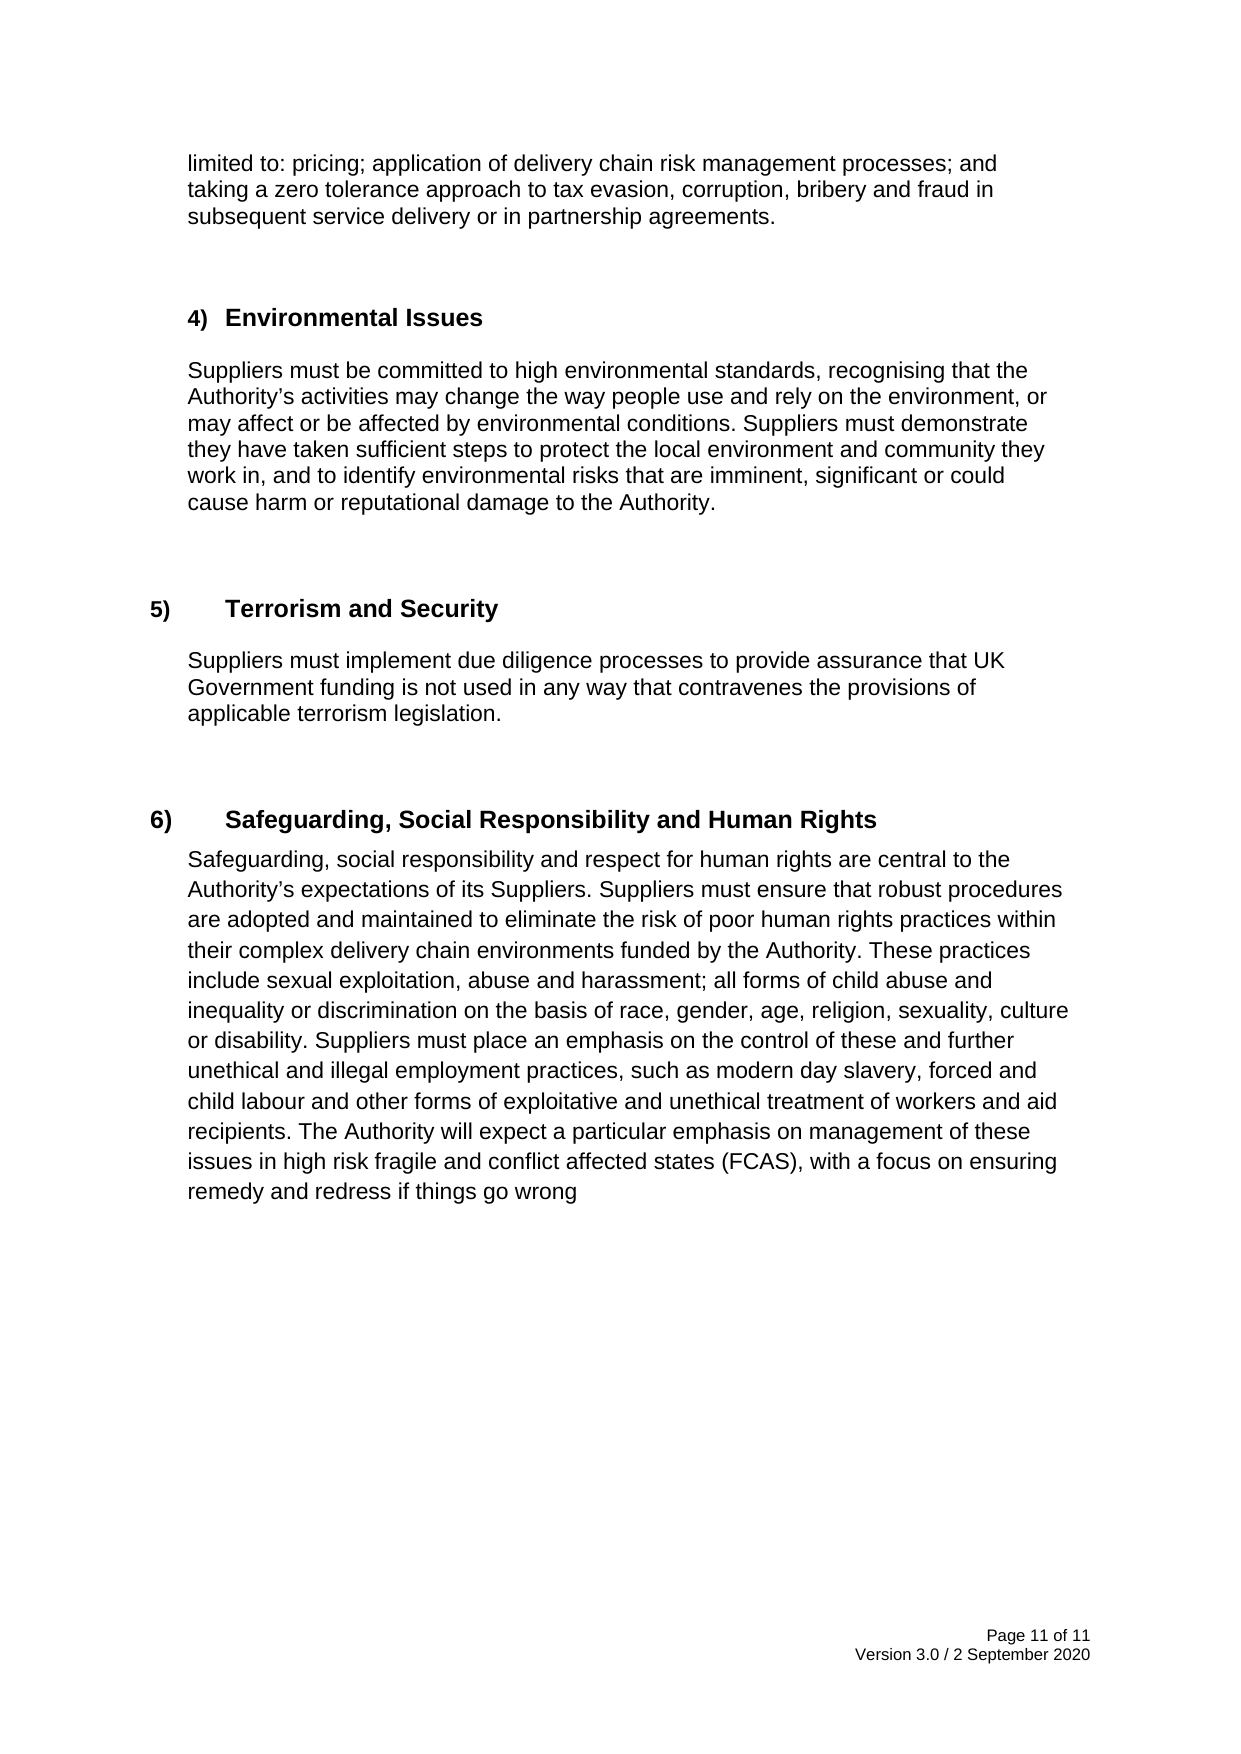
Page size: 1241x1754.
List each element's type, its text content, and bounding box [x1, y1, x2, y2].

list Safeguarding, Social Responsibility and Human Rights [150, 805, 1065, 833]
list Environmental Issues [187, 303, 1090, 332]
text limited to: pricing; application of delivery chain risk management processes; and taking a zero tolerance approach to tax evasion, corruption, bribery and fraud in subsequent service delivery or in partnership agreements. [187, 150, 1060, 229]
text Suppliers must implement due diligence processes to provide assurance that UK Government funding is not used in any way that contravenes the provisions of applicable terrorism legislation. [187, 647, 1065, 727]
text Suppliers must be committed to high environmental standards, recognising that the Authority’s activities may change the way people use and rely on the environment, or may affect or be affected by environmental conditions. Suppliers must demonstrate they have taken sufficient steps to protect the local environment and community they work in, and to identify environmental risks that are imminent, significant or could cause harm or reputational damage to the Authority. [187, 357, 1065, 515]
list Terrorism and Security [150, 594, 1065, 622]
text Safeguarding, social responsibility and respect for human rights are central to the Authority’s expectations of its Suppliers. Suppliers must ensure that robust procedures are adopted and maintained to eliminate the risk of poor human rights practices within their complex delivery chain environments funded by the Authority. These practices include sexual exploitation, abuse and harassment; all forms of child abuse and inequality or discrimination on the basis of race, gender, age, religion, sexuality, culture or disability. Suppliers must place an emphasis on the control of these and further unethical and illegal employment practices, such as modern day slavery, forced and child labour and other forms of exploitative and unethical treatment of workers and aid recipients. The Authority will expect a particular emphasis on management of these issues in high risk fragile and conflict affected states (FCAS), with a focus on ensuring remedy and redress if things go wrong [187, 846, 1090, 1204]
